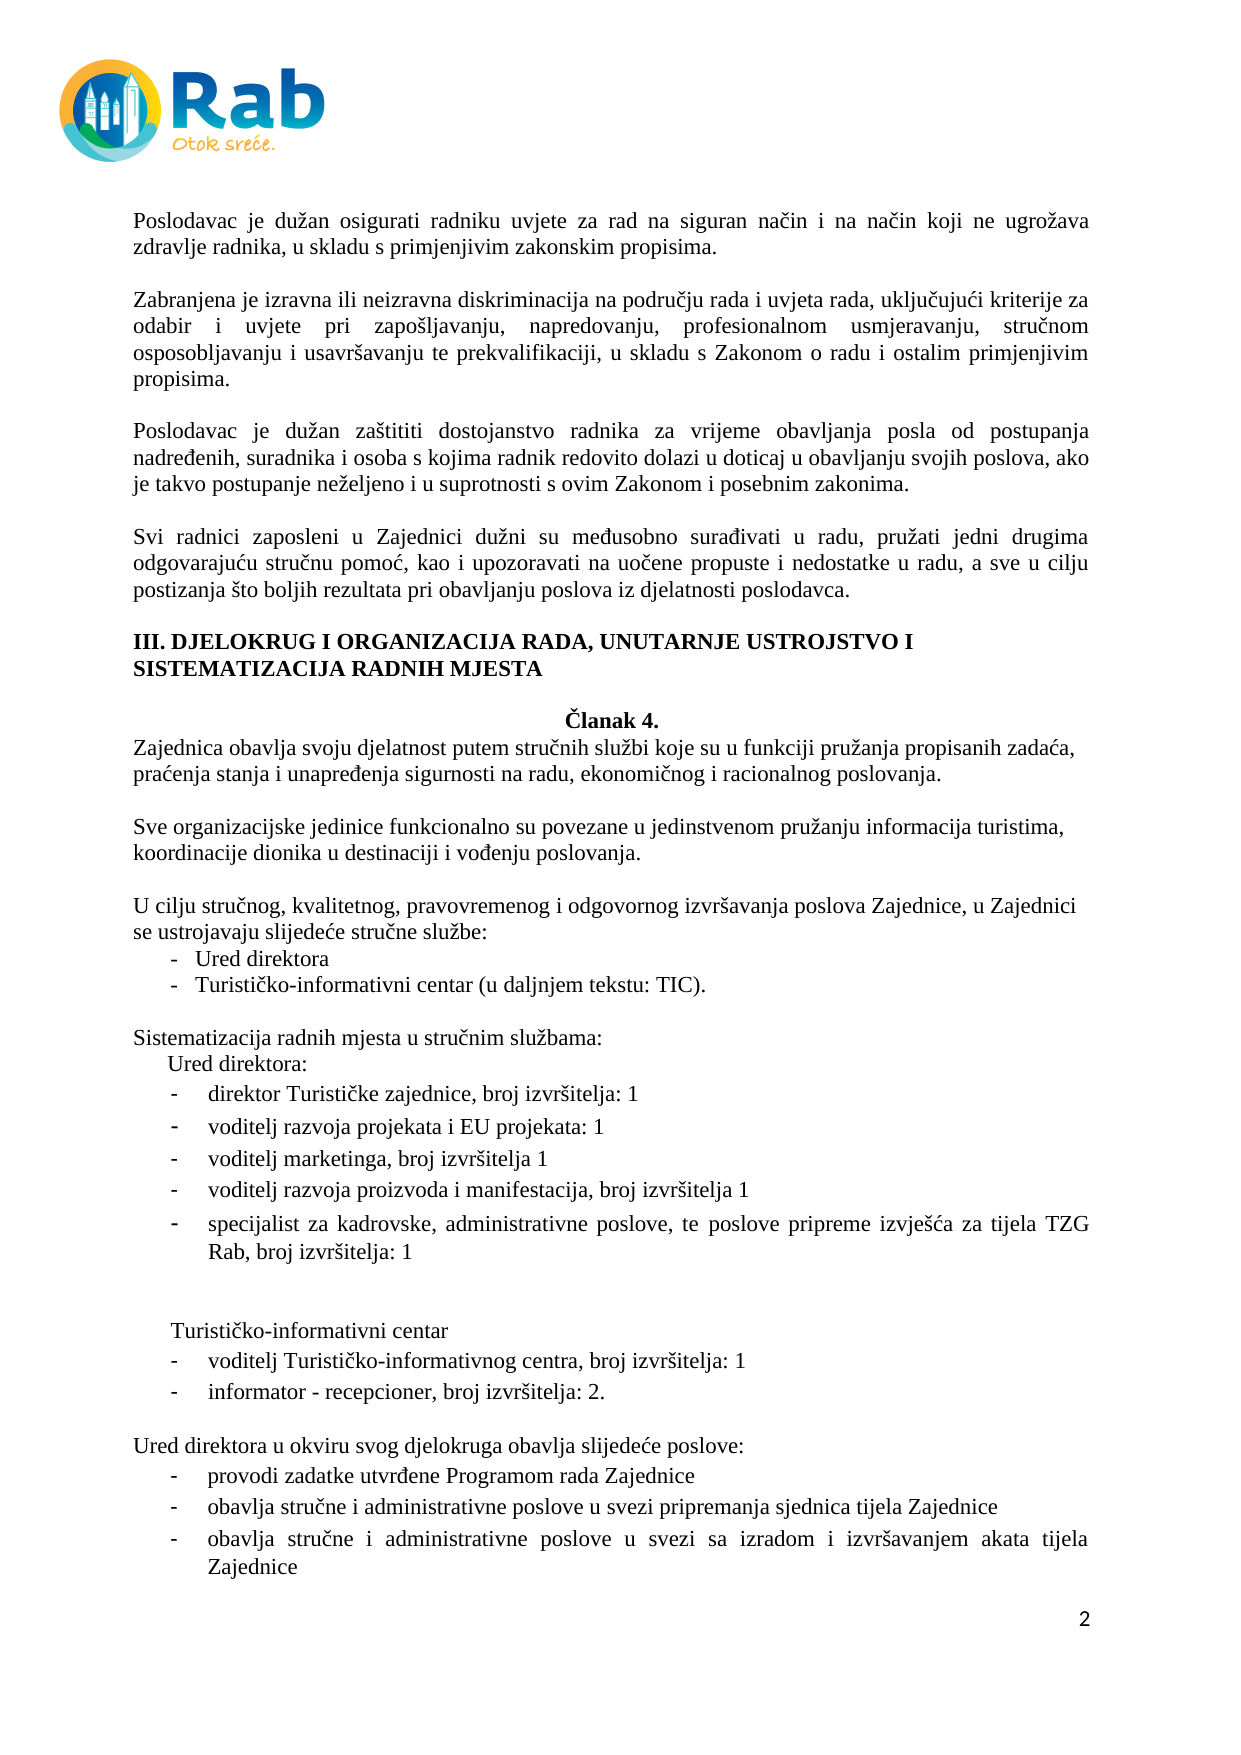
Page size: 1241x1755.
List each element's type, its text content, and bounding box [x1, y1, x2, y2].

text Turističko-informativni centar [133, 1317, 1090, 1344]
text Članak 4. [133, 681, 1090, 734]
list obavlja stručne i administrativne poslove u svezi pripremanja sjednica tijela Zajednice [170, 1490, 1090, 1521]
text Sistematizacija radnih mjesta u stručnim službama: Ured direktora: [133, 1024, 1090, 1076]
text Svi radnici zaposleni u Zajednici dužni su međusobno surađivati u radu, pružati jedni drugima odgovarajuću stručnu pomoć, kao i upozoravati na uočene propuste i nedostatke u radu, a sve u cilju postizanja što boljih rezultata pri obavljanju poslova iz djelatnosti poslodavca. [133, 523, 1090, 602]
text Poslodavac je dužan zaštititi dostojanstvo radnika za vrijeme obavljanja posla od postupanja nadređenih, suradnika i osoba s kojima radnik redovito dolazi u doticaj u obavljanju svojih poslova, ako je takvo postupanje neželjeno i u suprotnosti s ovim Zakonom i posebnim zakonima. [133, 418, 1090, 497]
text Poslodavac je dužan osigurati radniku uvjete za rad na siguran način i na način koji ne ugrožava zdravlje radnika, u skladu s primjenjivim zakonskim propisima. [133, 207, 1090, 259]
text III. DJELOKRUG I ORGANIZACIJA RADA, UNUTARNJE USTROJSTVO I SISTEMATIZACIJA RADNIH MJESTA [133, 628, 1090, 681]
list direktor Turističke zajednice, broj izvršitelja: 1 [170, 1076, 1090, 1108]
list provodi zadatke utvrđene Programom rada Zajednice [170, 1459, 1090, 1490]
text U cilju stručnog, kvalitetnog, pravovremenog i odgovornog izvršavanja poslova Zajednice, u Zajednici se ustrojavaju slijedeće stručne službe: [133, 892, 1090, 945]
list voditelj Turističko-informativnog centra, broj izvršitelja: 1 [170, 1344, 1090, 1375]
text - Ured direktora - Turističko-informativni centar (u daljnjem tekstu: TIC). [170, 945, 1090, 997]
text Zajednica obavlja svoju djelatnost putem stručnih službi koje su u funkciji pružanja propisanih zadaća, praćenja stanja i unapređenja sigurnosti na radu, ekonomičnog i racionalnog poslovanja. [133, 734, 1090, 787]
list informator - recepcioner, broj izvršitelja: 2. [170, 1375, 1090, 1406]
list specijalist za kadrovske, administrativne poslove, te poslove pripreme izvješća za tijela TZG Rab, broj izvršitelja: 1 [170, 1204, 1090, 1265]
text Ured direktora u okviru svog djelokruga obavlja slijedeće poslove: [133, 1433, 1090, 1459]
list voditelj marketinga, broj izvršitelja 1 [170, 1142, 1090, 1173]
list voditelj razvoja proizvoda i manifestacija, broj izvršitelja 1 [170, 1173, 1090, 1204]
list voditelj razvoja projekata i EU projekata: 1 [170, 1108, 1090, 1142]
list obavlja stručne i administrativne poslove u svezi sa izradom i izvršavanjem akata tijela Zajednice [170, 1521, 1090, 1579]
text Zabranjena je izravna ili neizravna diskriminacija na području rada i uvjeta rada, uključujući kriterije za odabir i uvjete pri zapošljavanju, napredovanju, profesionalnom usmjeravanju, stručnom osposobljavanju i usavršavanju te prekvalifikaciji, u skladu s Zakonom o radu i ostalim primjenjivim propisima. [133, 286, 1090, 418]
text Sve organizacijske jedinice funkcionalno su povezane u jedinstvenom pružanju informacija turistima, koordinacije dionika u destinaciji i vođenju poslovanja. [133, 813, 1090, 866]
